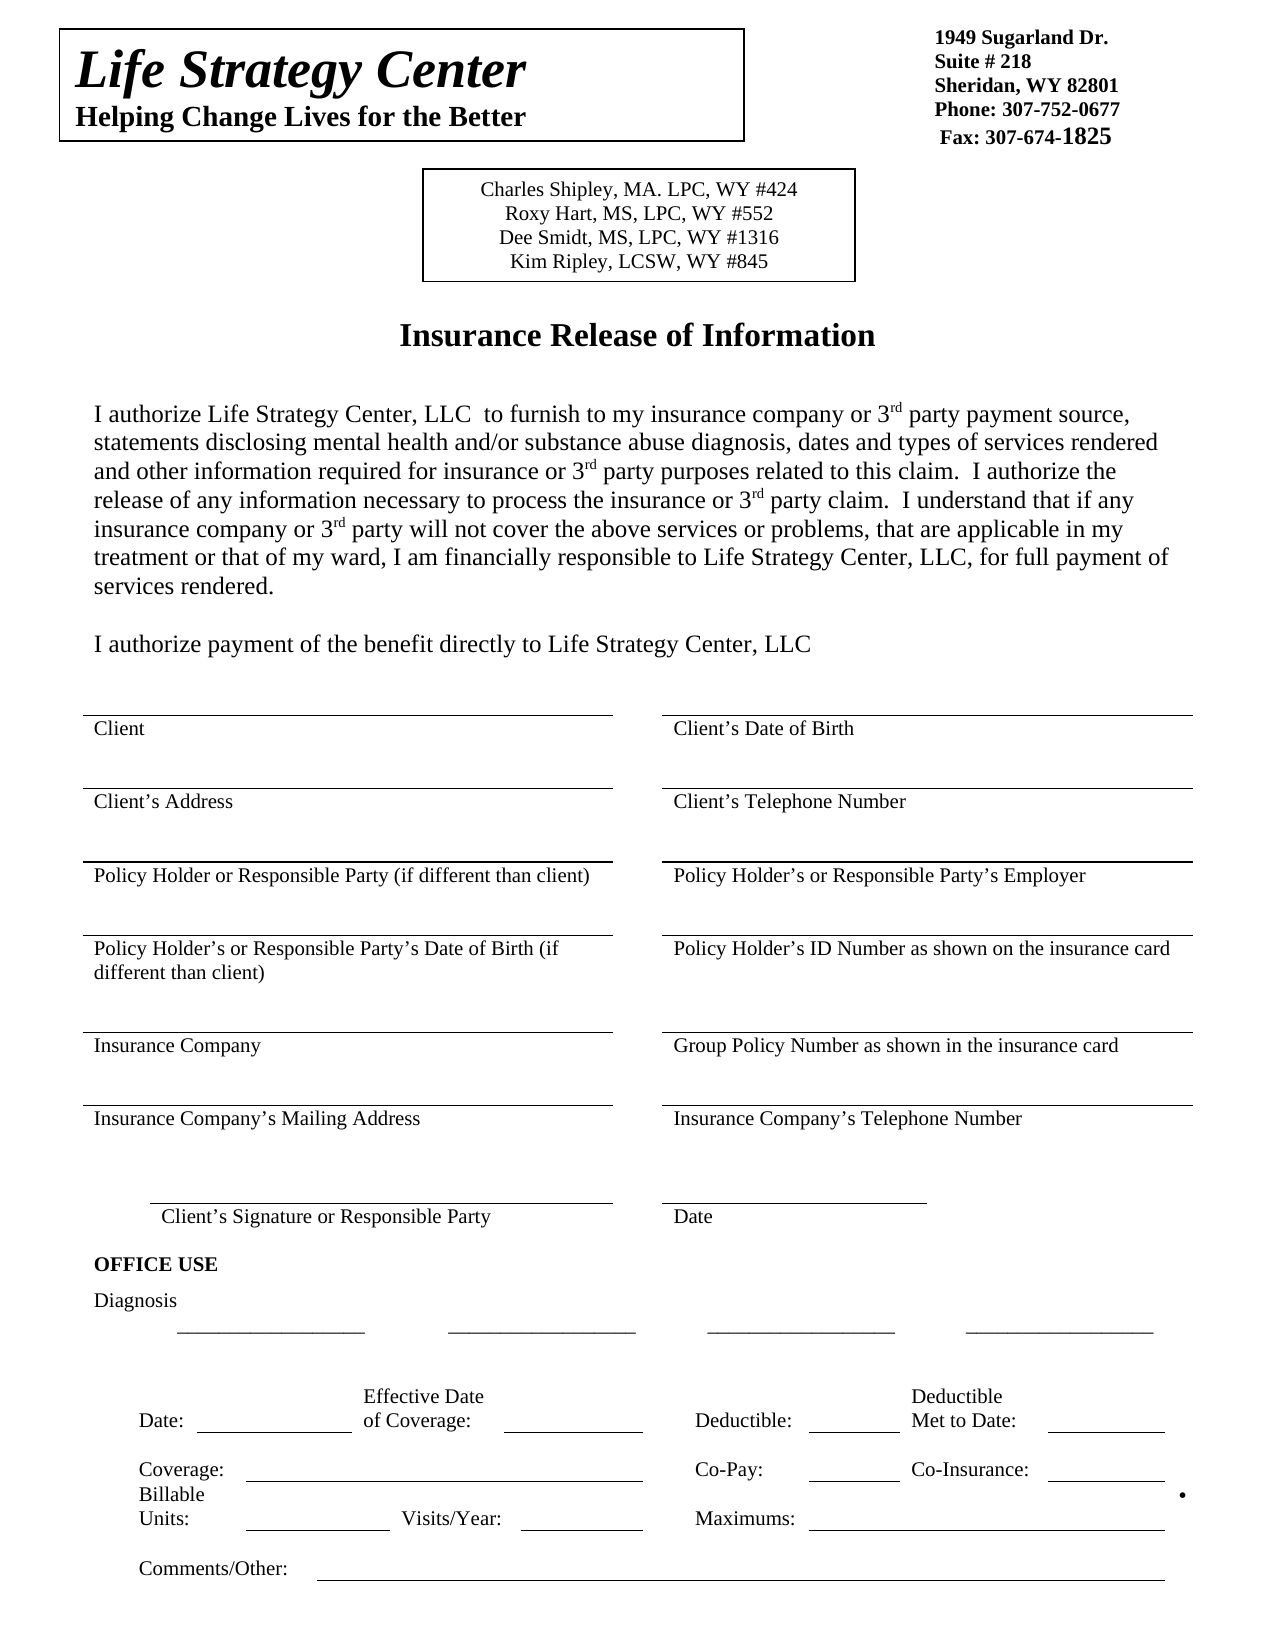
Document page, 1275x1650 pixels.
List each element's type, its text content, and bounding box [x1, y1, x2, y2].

table_cell [613, 935, 662, 984]
table_cell [613, 1130, 662, 1154]
table_cell [906, 1312, 954, 1336]
table_cell [613, 911, 662, 935]
table_cell [662, 813, 1192, 861]
table_header [989, 1252, 1193, 1288]
table_cell Maximums: [684, 1481, 809, 1530]
table_cell Policy Holder or Responsible Party (if different than client) [83, 863, 613, 911]
table_cell [643, 1481, 684, 1530]
table_cell Group Policy Number as shown in the insurance card [662, 1033, 1192, 1057]
table_cell Effective Date of Coverage: [352, 1384, 504, 1432]
table_cell [662, 1008, 1192, 1032]
table_cell __________________ [166, 1312, 390, 1336]
table_cell [613, 1154, 662, 1202]
table_cell [662, 911, 1192, 935]
table_cell [662, 1130, 1192, 1154]
table_cell [1048, 1433, 1164, 1481]
table_cell [927, 1203, 1192, 1228]
table_cell Policy Holder’s or Responsible Party’s Date of Birth (if different than client) [83, 936, 613, 984]
table_header [613, 715, 662, 740]
table_header [253, 1252, 988, 1288]
table_cell [1165, 1384, 1193, 1432]
table_cell [613, 1203, 662, 1228]
table_cell [662, 1057, 1192, 1105]
table_cell [83, 1336, 127, 1360]
table_cell Coverage: [128, 1432, 246, 1481]
table_cell Date: [128, 1384, 197, 1432]
table_cell Comments/Other: [128, 1530, 317, 1579]
table_cell [83, 984, 613, 1008]
table_cell Insurance Company’s Telephone Number [662, 1106, 1192, 1130]
table_cell [1165, 1530, 1193, 1579]
table_cell [83, 1360, 127, 1384]
table_header Client’s Date of Birth [662, 716, 1192, 740]
table_cell [83, 911, 613, 935]
table_cell [128, 1360, 684, 1384]
table_cell [83, 813, 613, 861]
text I authorize Life Strategy Center, LLC to furnish to my insurance company or 3rd party payment source, statements disclosing mental health and/or substance abuse diagnosis, dates and types of services rendered and other information required for insurance or 3rd party purposes related to this claim. I authorize the release of any information necessary to process the insurance or 3rd party claim. I understand that if any insurance company or 3rd party will not cover the above services or problems, that are applicable in my treatment or that of my ward, I am financially responsible to Life Strategy Center, LLC, for full payment of services rendered. [94, 399, 1181, 600]
table_cell Client’s Address [83, 789, 613, 813]
table_cell [613, 984, 662, 1008]
table_cell [83, 1481, 127, 1530]
table_cell [1165, 1312, 1193, 1336]
table_cell [613, 861, 662, 911]
table_cell [150, 1154, 613, 1202]
table_cell [662, 740, 1192, 788]
table_cell Deductible: [684, 1384, 809, 1432]
table_cell [83, 1432, 127, 1481]
table_cell Deductible Met to Date: [900, 1384, 1048, 1432]
table_cell Policy Holder’s ID Number as shown on the insurance card [662, 936, 1192, 984]
table_cell [83, 1154, 150, 1202]
table_cell [197, 1384, 352, 1432]
table_cell __________________ [696, 1312, 906, 1336]
table_cell [1048, 1384, 1164, 1432]
table_cell [83, 1312, 127, 1336]
table_cell Client’s Telephone Number [662, 789, 1192, 813]
table_cell [927, 1154, 1192, 1202]
table_cell [1165, 1432, 1193, 1481]
table_cell [643, 1432, 684, 1481]
table_cell [1005, 1360, 1193, 1384]
table_cell [83, 740, 613, 788]
table_cell [504, 1384, 642, 1432]
table_cell [83, 1008, 613, 1032]
text I authorize payment of the benefit directly to Life Strategy Center, LLC [94, 629, 1181, 657]
table_cell [390, 1312, 437, 1336]
table_cell __________________ [955, 1312, 1164, 1336]
table_cell [613, 788, 662, 813]
table_cell [662, 1154, 927, 1202]
table_cell Policy Holder’s or Responsible Party’s Employer [662, 863, 1192, 911]
table_cell [228, 1288, 828, 1312]
table_cell Co-Insurance: [900, 1432, 1048, 1481]
table_cell [128, 1312, 166, 1336]
table_header Client [83, 716, 613, 740]
table_cell [613, 1032, 662, 1057]
table_cell [613, 813, 662, 861]
table_cell [246, 1432, 642, 1481]
table_cell [246, 1482, 390, 1530]
table_cell Insurance Company [83, 1033, 613, 1057]
table_cell [662, 984, 1192, 1008]
table_cell [809, 1433, 900, 1481]
table_cell [83, 1203, 150, 1228]
table_cell [613, 1057, 662, 1105]
table_cell [83, 1130, 613, 1154]
table_cell [647, 1312, 696, 1336]
table_cell __________________ [437, 1312, 647, 1336]
table_cell [906, 1336, 1164, 1360]
table_cell [643, 1384, 684, 1432]
table_cell Client’s Signature or Responsible Party [150, 1204, 613, 1228]
table_cell [400, 1336, 654, 1360]
table_cell [83, 1057, 613, 1105]
table_cell [613, 1105, 662, 1130]
table_cell [734, 1360, 1005, 1384]
table_cell Diagnosis [83, 1288, 228, 1312]
table_cell [1165, 1481, 1193, 1530]
table_cell [128, 1336, 400, 1360]
table_cell Date [662, 1204, 927, 1228]
table_cell [684, 1360, 734, 1384]
table_cell Insurance Company’s Mailing Address [83, 1106, 613, 1130]
table_cell Billable Units: [128, 1481, 246, 1530]
table_cell [83, 1384, 127, 1432]
table_cell [828, 1288, 1193, 1312]
table_cell [809, 1481, 1164, 1530]
table_cell [317, 1530, 1164, 1579]
table_cell [613, 1008, 662, 1032]
table_header OFFICE USE [83, 1252, 253, 1288]
table_cell [809, 1384, 900, 1432]
table_cell [521, 1482, 642, 1530]
table_cell Co-Pay: [684, 1432, 809, 1481]
table_cell Visits/Year: [390, 1482, 521, 1530]
table_cell [654, 1336, 906, 1360]
table_cell [83, 1530, 127, 1579]
table_cell [613, 740, 662, 788]
table_cell [1165, 1336, 1193, 1360]
